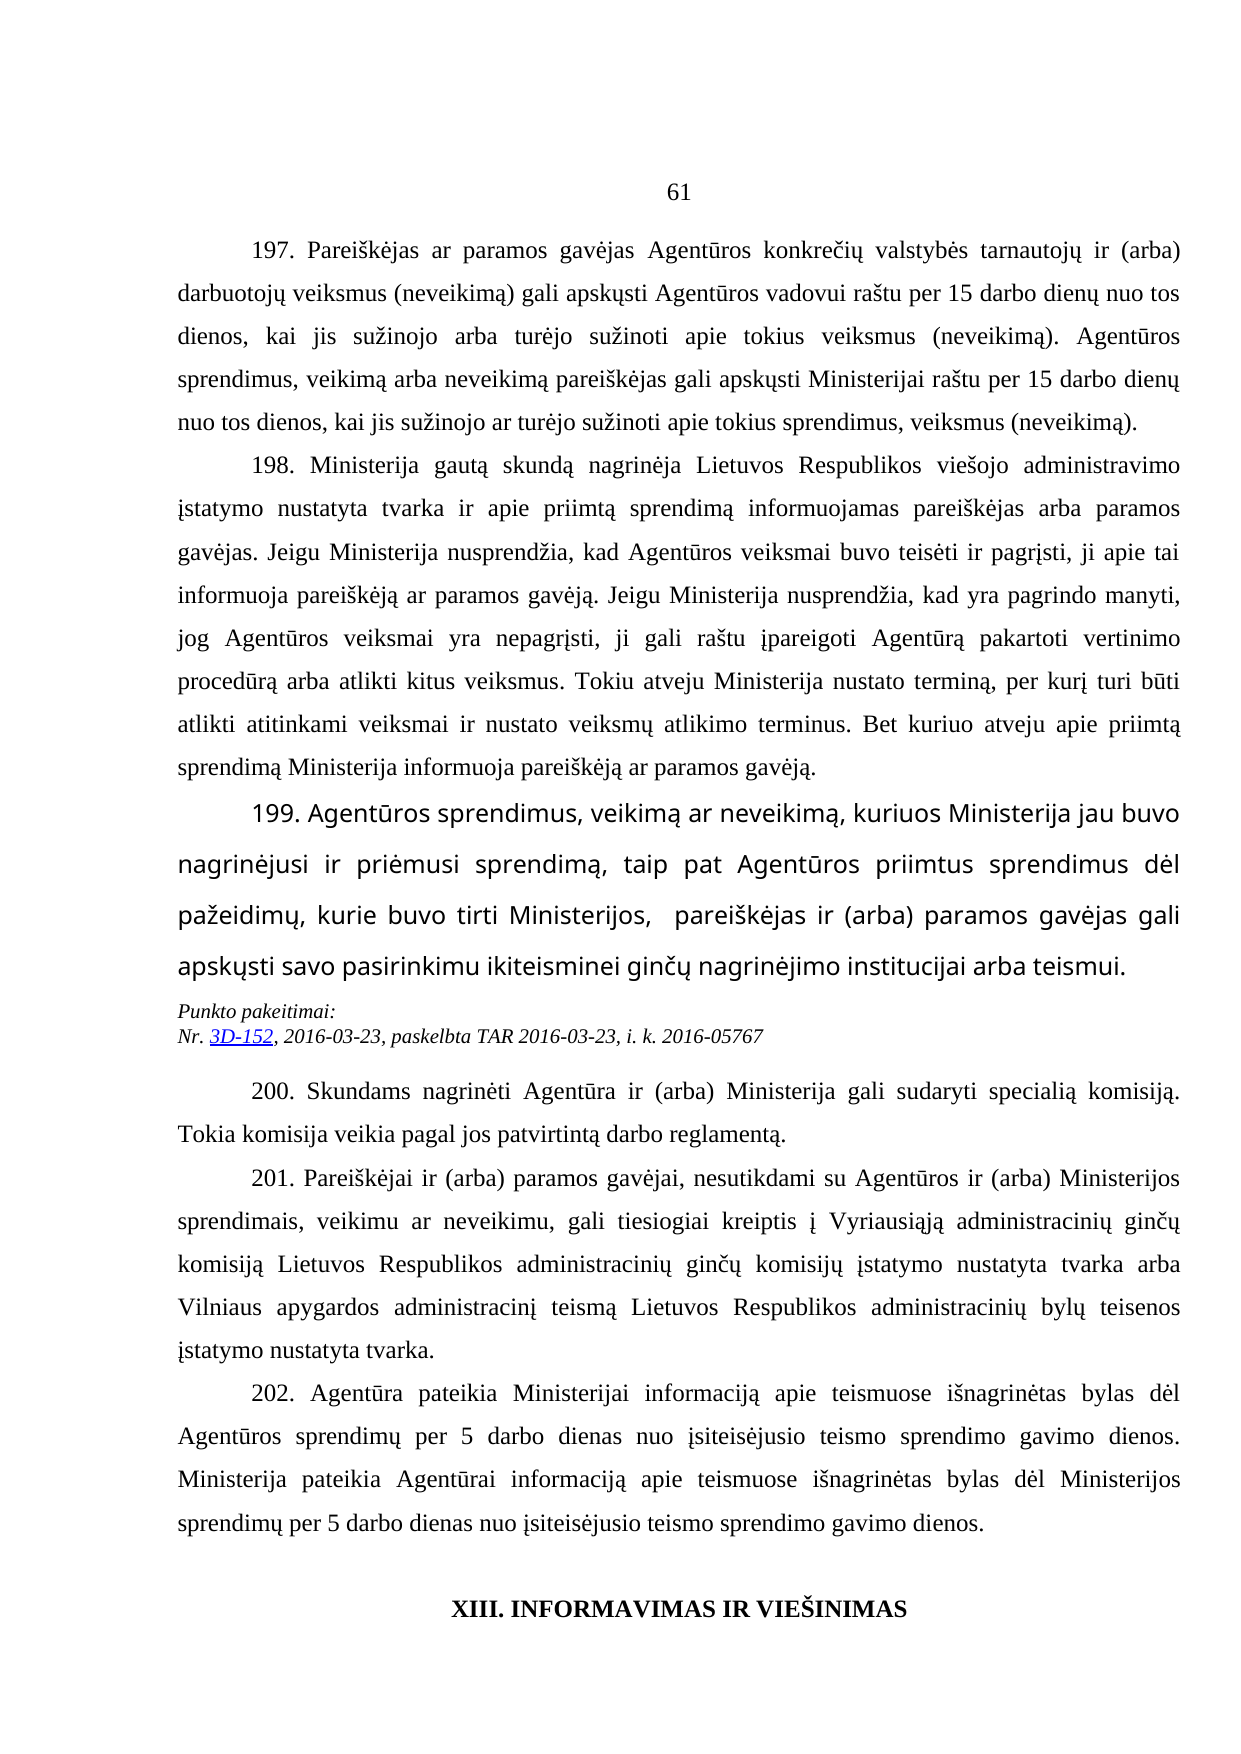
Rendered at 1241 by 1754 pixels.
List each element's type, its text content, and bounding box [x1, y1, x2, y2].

text 198. Ministerija gautą skundą nagrinėja Lietuvos Respublikos viešojo administravimo įstatymo nustatyta tvarka ir apie priimtą sprendimą informuojamas pareiškėjas arba paramos gavėjas. Jeigu Ministerija nusprendžia, kad Agentūros veiksmai buvo teisėti ir pagrįsti, ji apie tai informuoja pareiškėją ar paramos gavėją. Jeigu Ministerija nusprendžia, kad yra pagrindo manyti, jog Agentūros veiksmai yra nepagrįsti, ji gali raštu įpareigoti Agentūrą pakartoti vertinimo procedūrą arba atlikti kitus veiksmus. Tokiu atveju Ministerija nustato terminą, per kurį turi būti atlikti atitinkami veiksmai ir nustato veiksmų atlikimo terminus. Bet kuriuo atveju apie priimtą sprendimą Ministerija informuoja pareiškėją ar paramos gavėją. [177, 450, 1181, 781]
text Punkto pakeitimai: [177, 999, 1181, 1023]
text 201. Pareiškėjai ir (arba) paramos gavėjai, nesutikdami su Agentūros ir (arba) Ministerijos sprendimais, veikimu ar neveikimu, gali tiesiogiai kreiptis į Vyriausiąją administracinių ginčų komisiją Lietuvos Respublikos administracinių ginčų komisijų įstatymo nustatyta tvarka arba Vilniaus apygardos administracinį teismą Lietuvos Respublikos administracinių bylų teisenos įstatymo nustatyta tvarka. [177, 1163, 1181, 1364]
text 202. Agentūra pateikia Ministerijai informaciją apie teismuose išnagrinėtas bylas dėl Agentūros sprendimų per 5 darbo dienas nuo įsiteisėjusio teismo sprendimo gavimo dienos. Ministerija pateikia Agentūrai informaciją apie teismuose išnagrinėtas bylas dėl Ministerijos sprendimų per 5 darbo dienas nuo įsiteisėjusio teismo sprendimo gavimo dienos. [177, 1378, 1181, 1536]
text Nr. 3D-152, 2016-03-23, paskelbta TAR 2016-03-23, i. k. 2016-05767 [177, 1023, 1181, 1048]
text XIII. Informavimas ir viešinimas [177, 1594, 1181, 1623]
text 197. Pareiškėjas ar paramos gavėjas Agentūros konkrečių valstybės tarnautojų ir (arba) darbuotojų veiksmus (neveikimą) gali apskųsti Agentūros vadovui raštu per 15 darbo dienų nuo tos dienos, kai jis sužinojo arba turėjo sužinoti apie tokius veiksmus (neveikimą). Agentūros sprendimus, veikimą arba neveikimą pareiškėjas gali apskųsti Ministerijai raštu per 15 darbo dienų nuo tos dienos, kai jis sužinojo ar turėjo sužinoti apie tokius sprendimus, veiksmus (neveikimą). [177, 235, 1181, 436]
text 200. Skundams nagrinėti Agentūra ir (arba) Ministerija gali sudaryti specialią komisiją. Tokia komisija veikia pagal jos patvirtintą darbo reglamentą. [177, 1076, 1181, 1148]
text 199. Agentūros sprendimus, veikimą ar neveikimą, kuriuos Ministerija jau buvo nagrinėjusi ir priėmusi sprendimą, taip pat Agentūros priimtus sprendimus dėl pažeidimų, kurie buvo tirti Ministerijos, pareiškėjas ir (arba) paramos gavėjas gali apskųsti savo pasirinkimu ikiteisminei ginčų nagrinėjimo institucijai arba teismui. [177, 795, 1181, 982]
